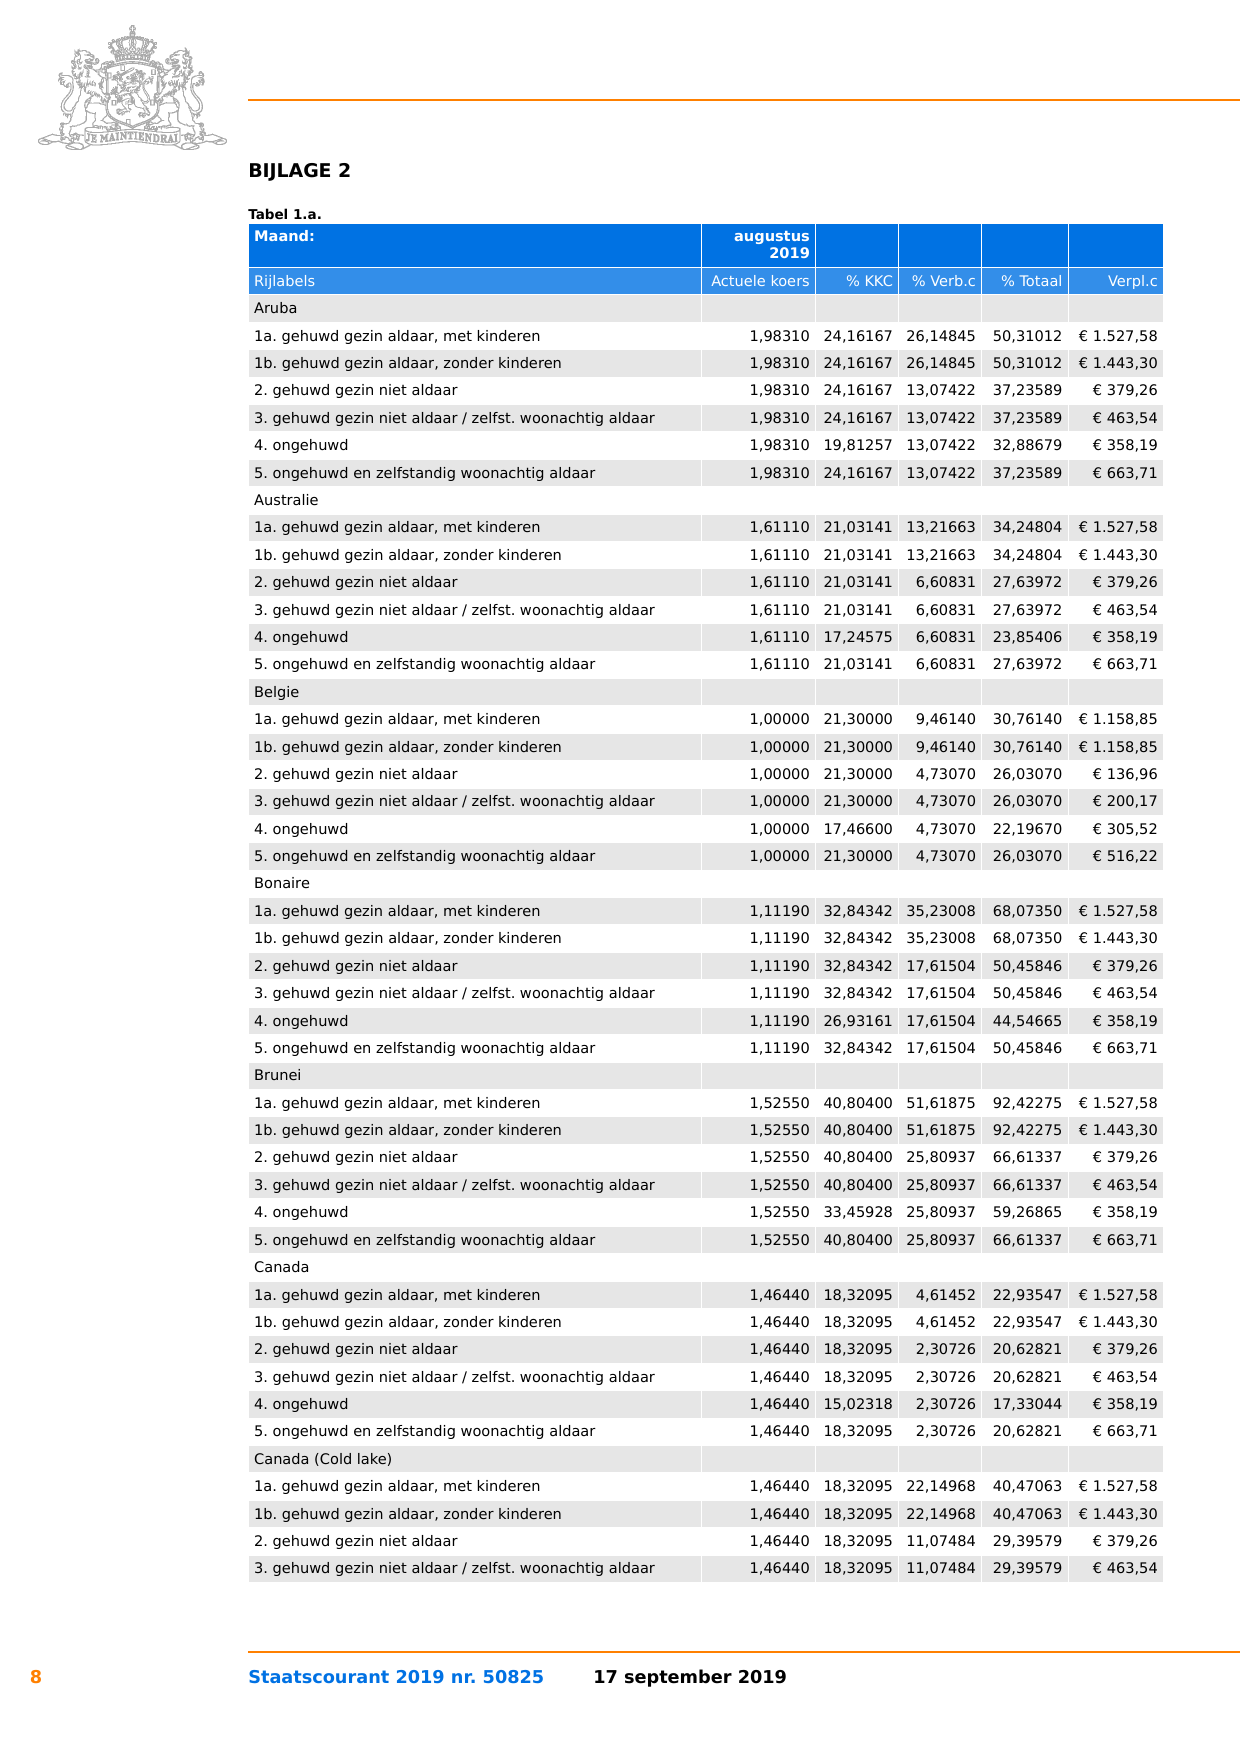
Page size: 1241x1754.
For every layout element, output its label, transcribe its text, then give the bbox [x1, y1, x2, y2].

table_cell 66,61337 [982, 1172, 1068, 1198]
table_cell € 1.527,58 [1069, 1282, 1163, 1308]
table_cell 1,98310 [702, 405, 815, 431]
table_cell 68,07350 [982, 898, 1068, 924]
table_cell € 663,71 [1069, 1419, 1163, 1445]
table_cell 5. ongehuwd en zelfstandig woonachtig aldaar [249, 460, 701, 486]
table_cell 32,84342 [816, 980, 898, 1007]
table_cell 17,33044 [982, 1391, 1068, 1418]
table_cell 35,23008 [899, 926, 981, 952]
table_cell 26,03070 [982, 789, 1068, 815]
table_cell 59,26865 [982, 1200, 1068, 1226]
picture [38, 25, 227, 150]
table_cell 1,98310 [702, 323, 815, 349]
table_cell 32,84342 [816, 1035, 898, 1061]
table_cell 5. ongehuwd en zelfstandig woonachtig aldaar [249, 843, 701, 870]
table_cell 27,63972 [982, 569, 1068, 596]
table_cell 18,32095 [816, 1419, 898, 1445]
table_cell 21,30000 [816, 761, 898, 787]
table_cell 1b. gehuwd gezin aldaar, zonder kinderen [249, 542, 701, 568]
table_cell 50,31012 [982, 323, 1068, 349]
table_cell [702, 1254, 815, 1281]
table_cell 5. ongehuwd en zelfstandig woonachtig aldaar [249, 652, 701, 678]
table_cell 20,62821 [982, 1364, 1068, 1390]
table_cell 20,62821 [982, 1419, 1068, 1445]
table_cell [702, 1446, 815, 1472]
table_cell Canada (Cold lake) [249, 1446, 701, 1472]
table_cell [982, 871, 1068, 897]
table_cell [816, 1254, 898, 1281]
table_cell € 200,17 [1069, 789, 1163, 815]
table_cell 1b. gehuwd gezin aldaar, zonder kinderen [249, 350, 701, 377]
table_cell 4,61452 [899, 1282, 981, 1308]
table_cell 1,52550 [702, 1145, 815, 1171]
table_cell 4,61452 [899, 1309, 981, 1335]
table_cell [1069, 295, 1163, 322]
table_cell 25,80937 [899, 1200, 981, 1226]
table_cell [982, 224, 1068, 267]
table_cell 13,07422 [899, 460, 981, 486]
table_cell 4. ongehuwd [249, 816, 701, 842]
table_cell 6,60831 [899, 652, 981, 678]
table_cell € 379,26 [1069, 1336, 1163, 1363]
table_cell € 358,19 [1069, 433, 1163, 459]
table_cell 22,93547 [982, 1309, 1068, 1335]
table_cell Maand: [249, 224, 701, 267]
table_cell € 463,54 [1069, 980, 1163, 1007]
table_header Tabel 1.a. [248, 207, 1163, 223]
table_cell 23,85406 [982, 624, 1068, 651]
table_cell [899, 224, 981, 267]
table_cell 1,46440 [702, 1282, 815, 1308]
table_cell 6,60831 [899, 569, 981, 596]
table_cell 1a. gehuwd gezin aldaar, met kinderen [249, 515, 701, 541]
table_cell 51,61875 [899, 1117, 981, 1144]
table_cell 50,31012 [982, 350, 1068, 377]
table_cell 24,16167 [816, 405, 898, 431]
table_cell 34,24804 [982, 542, 1068, 568]
table_cell 13,21663 [899, 515, 981, 541]
table_cell 30,76140 [982, 706, 1068, 733]
table_cell 21,03141 [816, 569, 898, 596]
table_cell [816, 1446, 898, 1472]
table_cell 40,47063 [982, 1474, 1068, 1500]
table_cell 13,21663 [899, 542, 981, 568]
table_cell [982, 295, 1068, 322]
table_cell € 379,26 [1069, 953, 1163, 979]
table_cell 4,73070 [899, 789, 981, 815]
table_cell 1,46440 [702, 1501, 815, 1527]
table_cell € 379,26 [1069, 569, 1163, 596]
table_cell 26,03070 [982, 761, 1068, 787]
table_cell € 305,52 [1069, 816, 1163, 842]
table_cell [899, 1446, 981, 1472]
table_cell 1,52550 [702, 1227, 815, 1253]
table_cell 37,23589 [982, 460, 1068, 486]
table_cell 1,00000 [702, 816, 815, 842]
table_cell 32,84342 [816, 898, 898, 924]
table_cell € 1.443,30 [1069, 542, 1163, 568]
table_cell % Totaal [982, 268, 1068, 294]
table_cell [982, 487, 1068, 513]
table_cell 2. gehuwd gezin niet aldaar [249, 378, 701, 404]
table_cell 2. gehuwd gezin niet aldaar [249, 761, 701, 787]
table_cell Brunei [249, 1063, 701, 1089]
table_cell € 1.443,30 [1069, 1309, 1163, 1335]
table_cell 15,02318 [816, 1391, 898, 1418]
table_cell 4,73070 [899, 761, 981, 787]
table_cell 1a. gehuwd gezin aldaar, met kinderen [249, 1090, 701, 1116]
table_cell 27,63972 [982, 652, 1068, 678]
table_cell 44,54665 [982, 1008, 1068, 1034]
table_cell 1,52550 [702, 1172, 815, 1198]
table_cell 1a. gehuwd gezin aldaar, met kinderen [249, 1474, 701, 1500]
table_cell Aruba [249, 295, 701, 322]
subtitle BIJLAGE 2 [248, 160, 1163, 182]
table_cell 22,14968 [899, 1474, 981, 1500]
table_cell 1,00000 [702, 706, 815, 733]
table_cell € 463,54 [1069, 1172, 1163, 1198]
table_cell 32,88679 [982, 433, 1068, 459]
table_cell € 1.527,58 [1069, 515, 1163, 541]
table_cell 3. gehuwd gezin niet aldaar / zelfst. woonachtig aldaar [249, 405, 701, 431]
table_cell augustus 2019 [702, 224, 815, 267]
table_cell 26,93161 [816, 1008, 898, 1034]
table_cell 35,23008 [899, 898, 981, 924]
table_cell 24,16167 [816, 378, 898, 404]
table_cell 1,61110 [702, 569, 815, 596]
table_cell 21,30000 [816, 843, 898, 870]
table_cell % KKC [816, 268, 898, 294]
table_cell 18,32095 [816, 1528, 898, 1554]
table_cell Bonaire [249, 871, 701, 897]
table_cell 4. ongehuwd [249, 1391, 701, 1418]
table_cell [816, 1063, 898, 1089]
table_cell 1,11190 [702, 980, 815, 1007]
table_cell 40,80400 [816, 1117, 898, 1144]
table_cell 32,84342 [816, 953, 898, 979]
table_cell 1,98310 [702, 350, 815, 377]
table_cell € 1.443,30 [1069, 1501, 1163, 1527]
table_cell Actuele koers [702, 268, 815, 294]
table_cell 11,07484 [899, 1528, 981, 1554]
table_cell 20,62821 [982, 1336, 1068, 1363]
table_cell 37,23589 [982, 378, 1068, 404]
table_cell 3. gehuwd gezin niet aldaar / zelfst. woonachtig aldaar [249, 597, 701, 623]
table_cell € 663,71 [1069, 652, 1163, 678]
table_cell € 1.443,30 [1069, 926, 1163, 952]
table_cell 4. ongehuwd [249, 624, 701, 651]
table_cell [899, 295, 981, 322]
table_cell 40,80400 [816, 1227, 898, 1253]
table_cell € 1.158,85 [1069, 706, 1163, 733]
table_cell 1a. gehuwd gezin aldaar, met kinderen [249, 898, 701, 924]
table_cell 1,46440 [702, 1336, 815, 1363]
table_cell 24,16167 [816, 323, 898, 349]
table_cell 40,80400 [816, 1090, 898, 1116]
table_cell 4. ongehuwd [249, 1008, 701, 1034]
table_cell [702, 487, 815, 513]
table_cell 1,52550 [702, 1117, 815, 1144]
table_cell 1,61110 [702, 652, 815, 678]
table_cell 5. ongehuwd en zelfstandig woonachtig aldaar [249, 1419, 701, 1445]
table_cell 1b. gehuwd gezin aldaar, zonder kinderen [249, 926, 701, 952]
table_cell 1b. gehuwd gezin aldaar, zonder kinderen [249, 1309, 701, 1335]
table_cell 1,00000 [702, 789, 815, 815]
table_cell 40,80400 [816, 1172, 898, 1198]
table_cell 2,30726 [899, 1419, 981, 1445]
table_cell 1a. gehuwd gezin aldaar, met kinderen [249, 706, 701, 733]
table_cell € 1.527,58 [1069, 898, 1163, 924]
table_cell 1,46440 [702, 1391, 815, 1418]
table_cell 11,07484 [899, 1556, 981, 1582]
table_cell 21,30000 [816, 789, 898, 815]
table_cell € 1.527,58 [1069, 323, 1163, 349]
table_cell 2,30726 [899, 1336, 981, 1363]
table_cell 22,14968 [899, 1501, 981, 1527]
table_cell 1,11190 [702, 898, 815, 924]
table_cell 1,52550 [702, 1090, 815, 1116]
table_cell 32,84342 [816, 926, 898, 952]
table_cell [816, 679, 898, 705]
table_cell [1069, 224, 1163, 267]
table_cell 1,00000 [702, 761, 815, 787]
table_cell 4,73070 [899, 816, 981, 842]
table_cell [899, 871, 981, 897]
table_cell 40,80400 [816, 1145, 898, 1171]
table_cell 30,76140 [982, 734, 1068, 760]
table_cell 66,61337 [982, 1227, 1068, 1253]
table_cell 2. gehuwd gezin niet aldaar [249, 1336, 701, 1363]
table_cell € 516,22 [1069, 843, 1163, 870]
table_cell € 463,54 [1069, 1556, 1163, 1582]
table_cell 51,61875 [899, 1090, 981, 1116]
table_cell 24,16167 [816, 350, 898, 377]
table_cell 18,32095 [816, 1282, 898, 1308]
table_cell 68,07350 [982, 926, 1068, 952]
table_cell [899, 1063, 981, 1089]
table_cell 13,07422 [899, 433, 981, 459]
table_cell 66,61337 [982, 1145, 1068, 1171]
table_cell 37,23589 [982, 405, 1068, 431]
table_cell 4,73070 [899, 843, 981, 870]
table_cell 17,61504 [899, 1035, 981, 1061]
table_cell 1,98310 [702, 433, 815, 459]
table_cell [1069, 487, 1163, 513]
table_cell € 379,26 [1069, 1528, 1163, 1554]
table_cell 1,46440 [702, 1474, 815, 1500]
table_cell [816, 487, 898, 513]
table_cell € 1.527,58 [1069, 1090, 1163, 1116]
table_cell € 663,71 [1069, 460, 1163, 486]
table_cell 1a. gehuwd gezin aldaar, met kinderen [249, 323, 701, 349]
table_cell [982, 1063, 1068, 1089]
table_cell 3. gehuwd gezin niet aldaar / zelfst. woonachtig aldaar [249, 1172, 701, 1198]
table_cell 17,46600 [816, 816, 898, 842]
table_cell 92,42275 [982, 1117, 1068, 1144]
table_cell Belgie [249, 679, 701, 705]
table_cell 1,11190 [702, 1008, 815, 1034]
table_cell 21,30000 [816, 706, 898, 733]
table_cell 18,32095 [816, 1501, 898, 1527]
table_cell 25,80937 [899, 1227, 981, 1253]
table_cell 1,61110 [702, 515, 815, 541]
table_cell 21,03141 [816, 515, 898, 541]
table_cell € 379,26 [1069, 378, 1163, 404]
table_cell Australie [249, 487, 701, 513]
table_cell [899, 679, 981, 705]
table_cell 26,14845 [899, 323, 981, 349]
table_cell € 379,26 [1069, 1145, 1163, 1171]
table_cell 1,00000 [702, 843, 815, 870]
table_cell 1,00000 [702, 734, 815, 760]
table_cell 6,60831 [899, 624, 981, 651]
table_cell 2,30726 [899, 1364, 981, 1390]
table_cell 4. ongehuwd [249, 1200, 701, 1226]
table_cell 1,46440 [702, 1556, 815, 1582]
table_cell 17,61504 [899, 980, 981, 1007]
table_cell 21,03141 [816, 652, 898, 678]
table_cell Canada [249, 1254, 701, 1281]
table_cell 18,32095 [816, 1309, 898, 1335]
table_cell 5. ongehuwd en zelfstandig woonachtig aldaar [249, 1035, 701, 1061]
table_cell € 136,96 [1069, 761, 1163, 787]
table_cell 2. gehuwd gezin niet aldaar [249, 1528, 701, 1554]
table_cell 50,45846 [982, 953, 1068, 979]
table_cell 26,03070 [982, 843, 1068, 870]
table_cell 21,03141 [816, 542, 898, 568]
table_cell € 1.443,30 [1069, 1117, 1163, 1144]
table_cell € 463,54 [1069, 597, 1163, 623]
table_cell [899, 1254, 981, 1281]
table_cell € 663,71 [1069, 1035, 1163, 1061]
table_cell [816, 871, 898, 897]
table_cell 22,93547 [982, 1282, 1068, 1308]
table_cell 50,45846 [982, 1035, 1068, 1061]
table_cell 24,16167 [816, 460, 898, 486]
table_cell 26,14845 [899, 350, 981, 377]
table_cell € 1.158,85 [1069, 734, 1163, 760]
table_cell € 358,19 [1069, 1391, 1163, 1418]
table_cell [1069, 679, 1163, 705]
table_cell € 463,54 [1069, 405, 1163, 431]
table_cell 4. ongehuwd [249, 433, 701, 459]
table_cell 40,47063 [982, 1501, 1068, 1527]
table_cell 13,07422 [899, 405, 981, 431]
table_cell 2. gehuwd gezin niet aldaar [249, 1145, 701, 1171]
table_cell [1069, 1063, 1163, 1089]
table_cell 25,80937 [899, 1145, 981, 1171]
table_cell 1,46440 [702, 1364, 815, 1390]
table_cell 1b. gehuwd gezin aldaar, zonder kinderen [249, 1501, 701, 1527]
table_cell [1069, 1446, 1163, 1472]
table_cell 17,61504 [899, 1008, 981, 1034]
table_cell [982, 679, 1068, 705]
table_cell 9,46140 [899, 734, 981, 760]
table_cell % Verb.c [899, 268, 981, 294]
table_cell [702, 1063, 815, 1089]
table_cell 18,32095 [816, 1556, 898, 1582]
table_cell 29,39579 [982, 1556, 1068, 1582]
table_cell [816, 295, 898, 322]
table_cell 17,61504 [899, 953, 981, 979]
table_cell 1,98310 [702, 378, 815, 404]
table_cell 1a. gehuwd gezin aldaar, met kinderen [249, 1282, 701, 1308]
table_cell € 358,19 [1069, 624, 1163, 651]
table_cell [1069, 871, 1163, 897]
table_cell 21,30000 [816, 734, 898, 760]
table_cell 3. gehuwd gezin niet aldaar / zelfst. woonachtig aldaar [249, 1556, 701, 1582]
table_cell 1,61110 [702, 542, 815, 568]
table_cell 2. gehuwd gezin niet aldaar [249, 953, 701, 979]
table_cell € 1.443,30 [1069, 350, 1163, 377]
table_cell 50,45846 [982, 980, 1068, 1007]
table_cell 25,80937 [899, 1172, 981, 1198]
table_cell 92,42275 [982, 1090, 1068, 1116]
table_cell 1b. gehuwd gezin aldaar, zonder kinderen [249, 1117, 701, 1144]
table_cell 1,52550 [702, 1200, 815, 1226]
table_cell Verpl.c [1069, 268, 1163, 294]
table_cell Rijlabels [249, 268, 701, 294]
table_cell € 358,19 [1069, 1200, 1163, 1226]
table_cell € 358,19 [1069, 1008, 1163, 1034]
table_cell 5. ongehuwd en zelfstandig woonachtig aldaar [249, 1227, 701, 1253]
table_cell 33,45928 [816, 1200, 898, 1226]
table_cell € 1.527,58 [1069, 1474, 1163, 1500]
table_cell 3. gehuwd gezin niet aldaar / zelfst. woonachtig aldaar [249, 789, 701, 815]
table_cell € 463,54 [1069, 1364, 1163, 1390]
table_cell [982, 1446, 1068, 1472]
table_cell 3. gehuwd gezin niet aldaar / zelfst. woonachtig aldaar [249, 1364, 701, 1390]
table_cell 9,46140 [899, 706, 981, 733]
table_cell 17,24575 [816, 624, 898, 651]
table_cell 1,98310 [702, 460, 815, 486]
table_cell 3. gehuwd gezin niet aldaar / zelfst. woonachtig aldaar [249, 980, 701, 1007]
table_cell 22,19670 [982, 816, 1068, 842]
table_cell 1,11190 [702, 1035, 815, 1061]
table_cell 18,32095 [816, 1474, 898, 1500]
table_cell 1,46440 [702, 1528, 815, 1554]
table_cell [816, 224, 898, 267]
table_cell [1069, 1254, 1163, 1281]
table_cell 1b. gehuwd gezin aldaar, zonder kinderen [249, 734, 701, 760]
table_cell [702, 679, 815, 705]
table_cell 18,32095 [816, 1336, 898, 1363]
table_cell 1,46440 [702, 1419, 815, 1445]
table_cell 29,39579 [982, 1528, 1068, 1554]
table_cell 19,81257 [816, 433, 898, 459]
table_cell € 663,71 [1069, 1227, 1163, 1253]
table_cell 2,30726 [899, 1391, 981, 1418]
table_cell [899, 487, 981, 513]
table_cell 1,46440 [702, 1309, 815, 1335]
table_cell 1,61110 [702, 624, 815, 651]
table_cell 18,32095 [816, 1364, 898, 1390]
table_cell [982, 1254, 1068, 1281]
table_cell 1,11190 [702, 953, 815, 979]
table_cell 34,24804 [982, 515, 1068, 541]
table_cell 6,60831 [899, 597, 981, 623]
table_cell 1,61110 [702, 597, 815, 623]
table_cell [702, 295, 815, 322]
table_cell 1,11190 [702, 926, 815, 952]
table_cell 13,07422 [899, 378, 981, 404]
table_cell 2. gehuwd gezin niet aldaar [249, 569, 701, 596]
table_cell [702, 871, 815, 897]
table_cell 21,03141 [816, 597, 898, 623]
table_cell 27,63972 [982, 597, 1068, 623]
